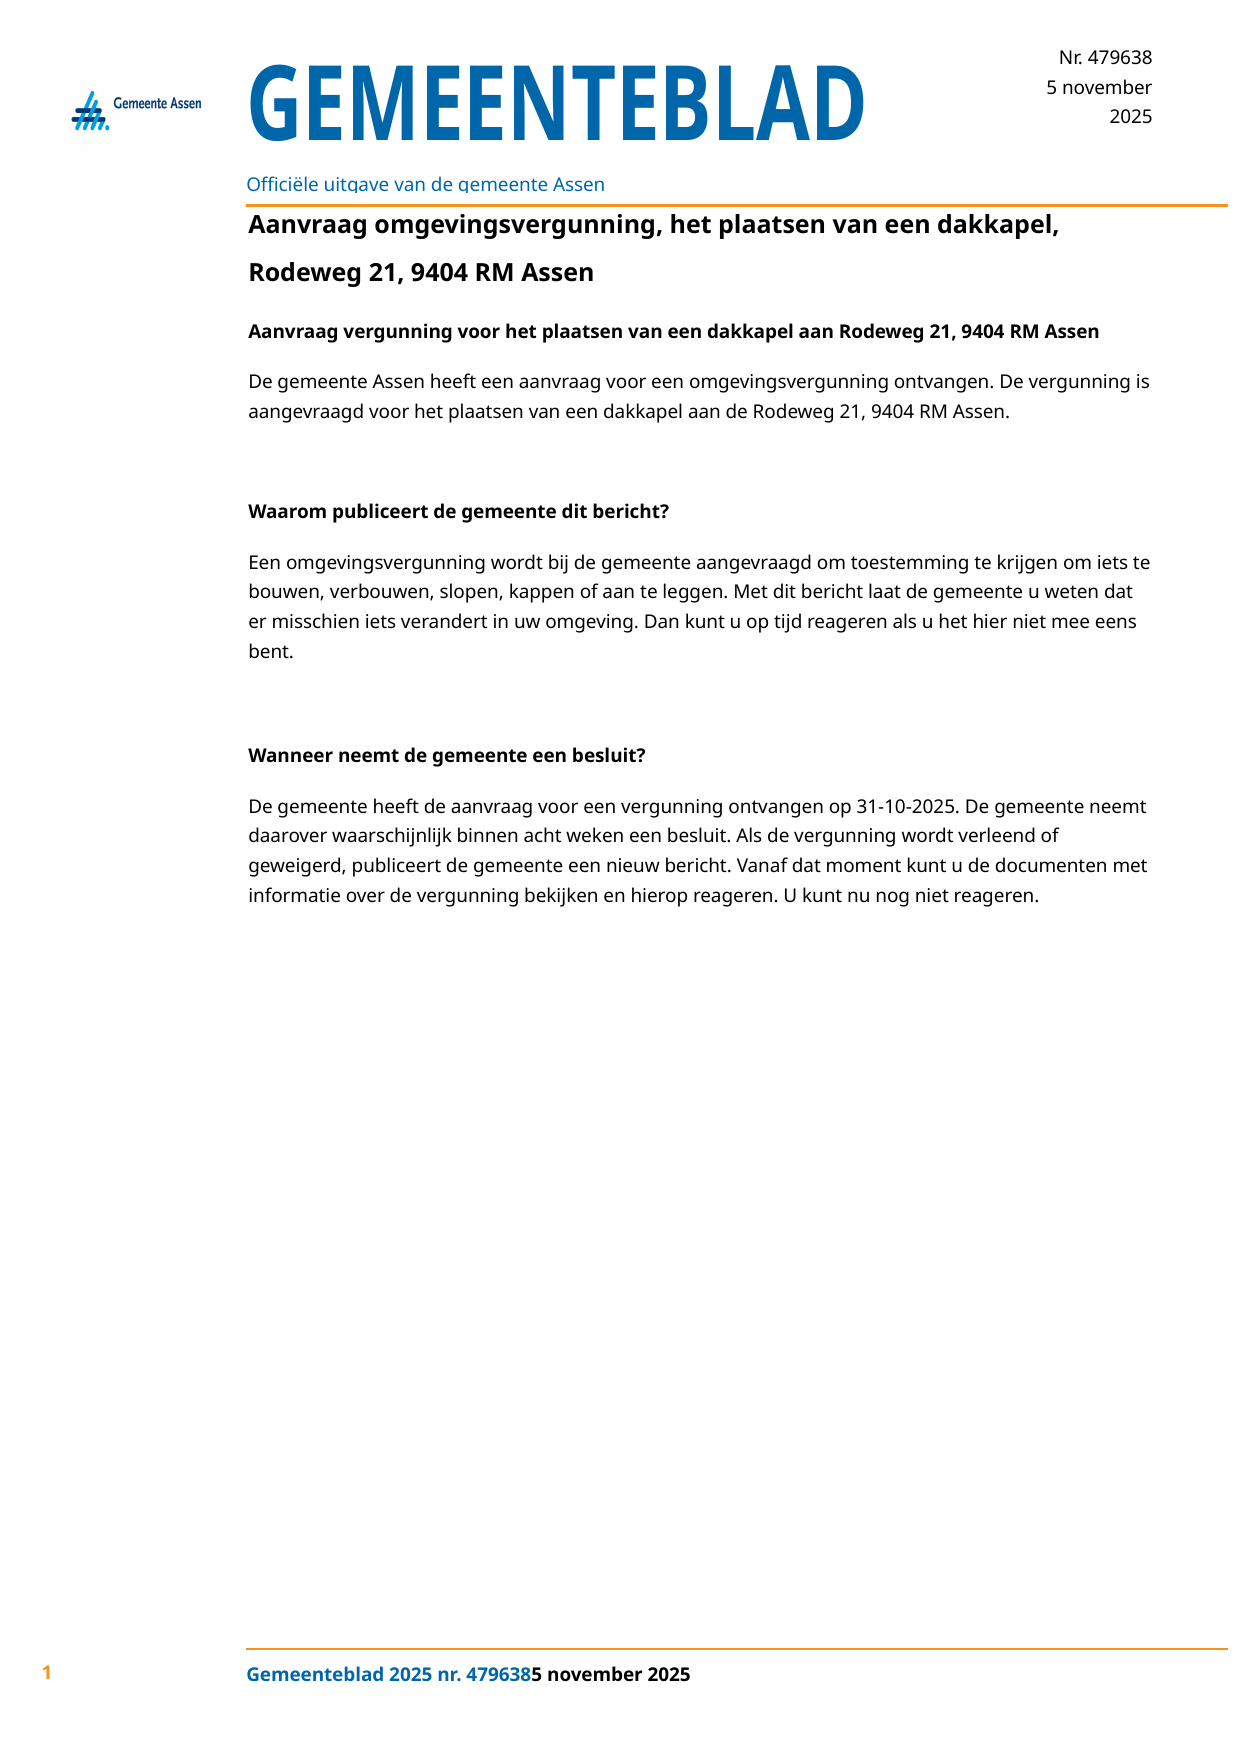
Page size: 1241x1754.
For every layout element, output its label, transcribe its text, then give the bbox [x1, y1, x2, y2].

text De gemeente heeft de aanvraag voor een vergunning ontvangen op 31-10-2025. De gemeente neemt daarover waarschijnlijk binnen acht weken een besluit. Als de vergunning wordt verleend of geweigerd, publiceert de gemeente een nieuw bericht. Vanaf dat moment kunt u de documenten met informatie over de vergunning bekijken en hierop reageren. U kunt nu nog niet reageren. [248, 793, 1152, 908]
text Aanvraag omgevingsvergunning, het plaatsen van een dakkapel, Rodeweg 21, 9404 RM Assen [248, 207, 1152, 288]
text Aanvraag vergunning voor het plaatsen van een dakkapel aan Rodeweg 21, 9404 RM Assen [248, 318, 1152, 344]
picture [41, 47, 231, 172]
text De gemeente Assen heeft een aanvraag voor een omgevingsvergunning ontvangen. De vergunning is aangevraagd voor het plaatsen van een dakkapel aan de Rodeweg 21, 9404 RM Assen. [248, 368, 1152, 424]
text Een omgevingsvergunning wordt bij de gemeente aangevraagd om toestemming te krijgen om iets te bouwen, verbouwen, slopen, kappen of aan te leggen. Met dit bericht laat de gemeente u weten dat er misschien iets verandert in uw omgeving. Dan kunt u op tijd reageren als u het hier niet mee eens bent. [248, 549, 1152, 664]
text ﻿Wanneer neemt de gemeente een besluit? [248, 739, 1152, 768]
text Waarom publiceert de gemeente dit bericht? [248, 499, 1152, 524]
